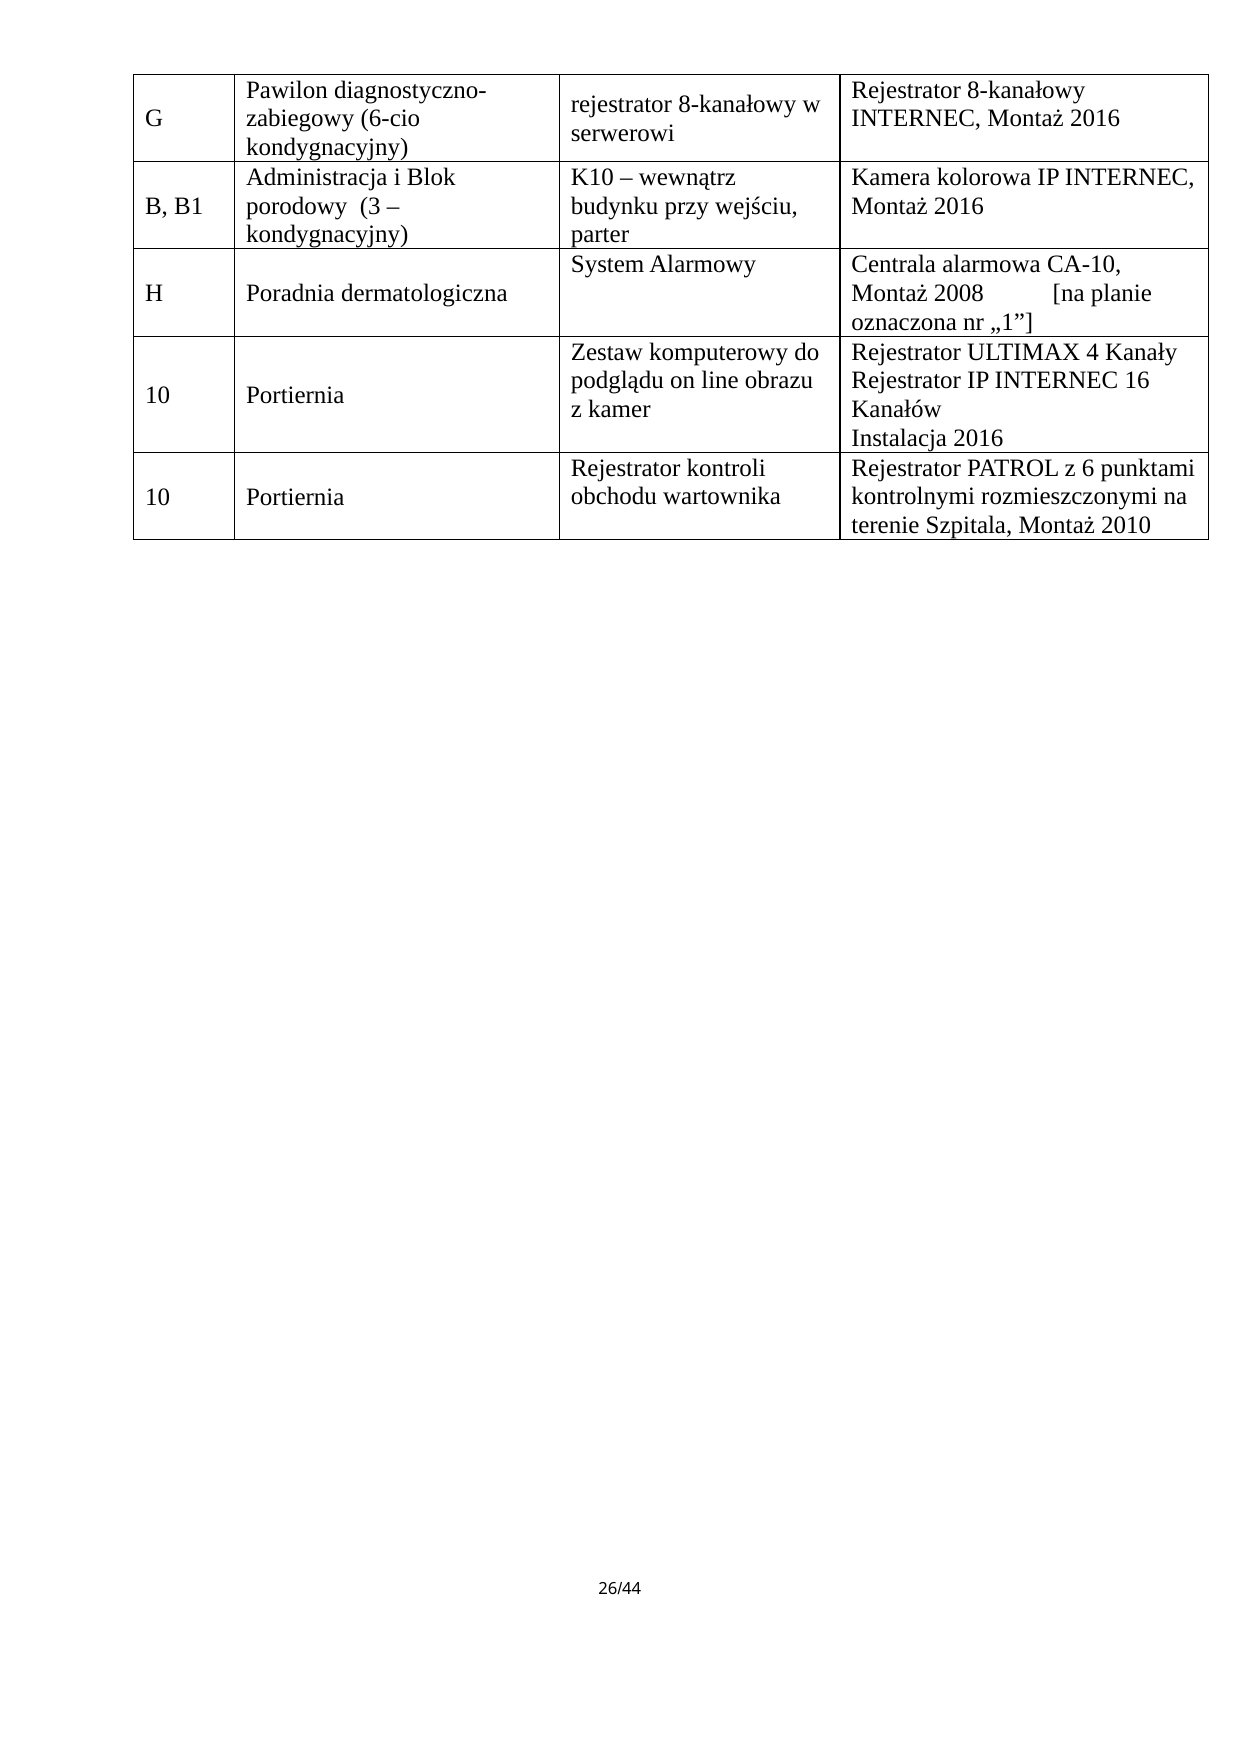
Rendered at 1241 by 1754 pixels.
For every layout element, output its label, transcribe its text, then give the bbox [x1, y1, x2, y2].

table_cell Portiernia [235, 453, 559, 539]
table_cell Pawilon diagnostyczno-zabiegowy (6-cio kondygnacyjny) [235, 75, 559, 161]
table_cell Portiernia [235, 337, 559, 452]
table_cell Kamera kolorowa IP INTERNEC, Montaż 2016 [841, 162, 1208, 248]
table_cell Rejestrator 8-kanałowy INTERNEC, Montaż 2016 [841, 75, 1208, 161]
table_cell H [134, 249, 234, 336]
table_cell Rejestrator ULTIMAX 4 Kanały Rejestrator IP INTERNEC 16 Kanałów Instalacja 2016 [841, 337, 1208, 452]
table_cell Centrala alarmowa CA-10, Montaż 2008 [na planie oznaczona nr „1”] [841, 249, 1208, 336]
table_cell Zestaw komputerowy do podglądu on line obrazu z kamer [560, 337, 839, 452]
table_cell 10 [134, 453, 234, 539]
table_cell Rejestrator kontroli obchodu wartownika [560, 453, 839, 539]
table_cell System Alarmowy [560, 249, 839, 336]
table_cell B, B1 [134, 162, 234, 248]
table_cell Rejestrator PATROL z 6 punktami kontrolnymi rozmieszczonymi na terenie Szpitala, Montaż 2010 [841, 453, 1208, 539]
table_cell Poradnia dermatologiczna [235, 249, 559, 336]
table_cell 10 [134, 337, 234, 452]
table_cell K10 – wewnątrz budynku przy wejściu, parter [560, 162, 839, 248]
table_cell rejestrator 8-kanałowy w serwerowi [560, 75, 839, 161]
table_cell Administracja i Blok porodowy (3 – kondygnacyjny) [235, 162, 559, 248]
table_cell G [134, 75, 234, 161]
